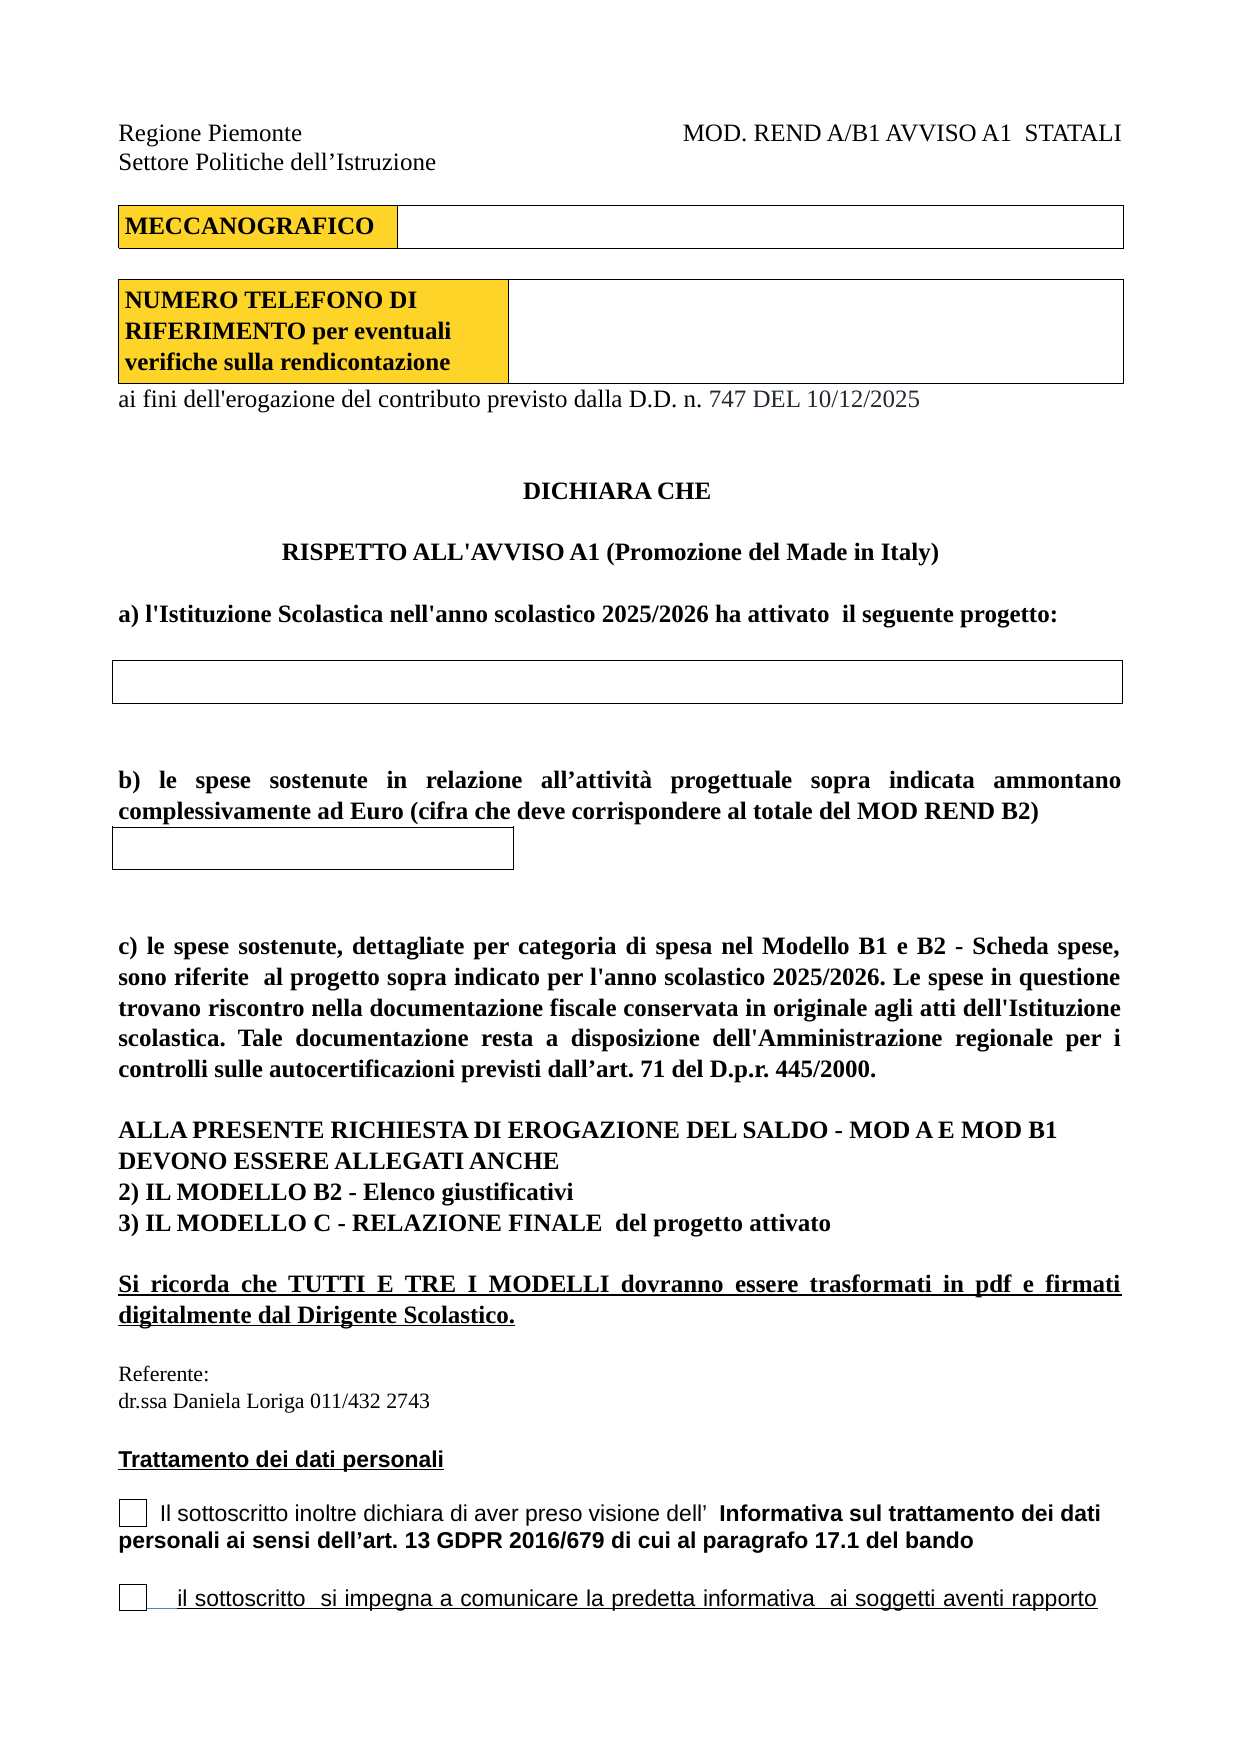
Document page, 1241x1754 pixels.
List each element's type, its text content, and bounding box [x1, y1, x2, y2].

table_header MECCANOGRAFICO [119, 206, 397, 248]
text Trattamento dei dati personali [118, 1446, 1122, 1472]
table_header [113, 661, 1122, 703]
text 3) IL MODELLO C - RELAZIONE FINALE del progetto attivato [118, 1208, 1122, 1236]
text 2) IL MODELLO B2 - Elenco giustificativi [118, 1177, 1122, 1206]
text b) le spese sostenute in relazione all’attività progettuale sopra indicata ammontano complessivamente ad Euro (cifra che deve corrispondere al totale del MOD REND B2) [118, 765, 1122, 824]
text Si ricorda che TUTTI E TRE I MODELLI dovranno essere trasformati in pdf e firmati [118, 1269, 1122, 1294]
text a) l'Istituzione Scolastica nell'anno scolastico 2025/2026 ha attivato il seguente progetto: [118, 599, 1122, 628]
table_header [113, 828, 513, 869]
text ALLA PRESENTE RICHIESTA DI EROGAZIONE DEL SALDO - MOD A E MOD B1 [118, 1116, 1122, 1144]
table_header NUMERO TELEFONO DI RIFERIMENTO per eventuali verifiche sulla rendicontazione [119, 280, 508, 383]
table_header [509, 280, 1123, 383]
text ai fini dell'erogazione del contributo previsto dalla D.D. n. 747 DEL 10/12/2025 [118, 384, 1122, 412]
text dr.ssa Daniela Loriga 011/432 2743 [118, 1388, 1122, 1413]
table_header [398, 206, 1123, 248]
text DEVONO ESSERE ALLEGATI ANCHE [118, 1146, 1122, 1175]
text Il sottoscritto inoltre dichiara di aver preso visione dell’ Informativa sul trattamento dei dati personali ai sensi dell’art. 13 GDPR 2016/679 di cui al paragrafo 17.1 del bando [118, 1498, 1122, 1554]
text Referente: [118, 1361, 1122, 1387]
text il sottoscritto si impegna a comunicare la predetta informativa ai soggetti aventi rapporto [118, 1583, 1098, 1612]
text DICHIARA CHE [118, 476, 1122, 505]
text digitalmente dal Dirigente Scolastico. [118, 1296, 1122, 1329]
text RISPETTO ALL'AVVISO A1 (Promozione del Made in Italy) [118, 537, 1122, 566]
text c) le spese sostenute, dettagliate per categoria di spesa nel Modello B1 e B2 - Scheda spese, sono riferite al progetto sopra indicato per l'anno scolastico 2025/2026. Le spese in questione trovano riscontro nella documentazione fiscale conservata in originale agli atti dell'Istituzione scolastica. Tale documentazione resta a disposizione dell'Amministrazione regionale per i controlli sulle autocertificazioni previsti dall’art. 71 del D.p.r. 445/2000. [118, 931, 1122, 1083]
